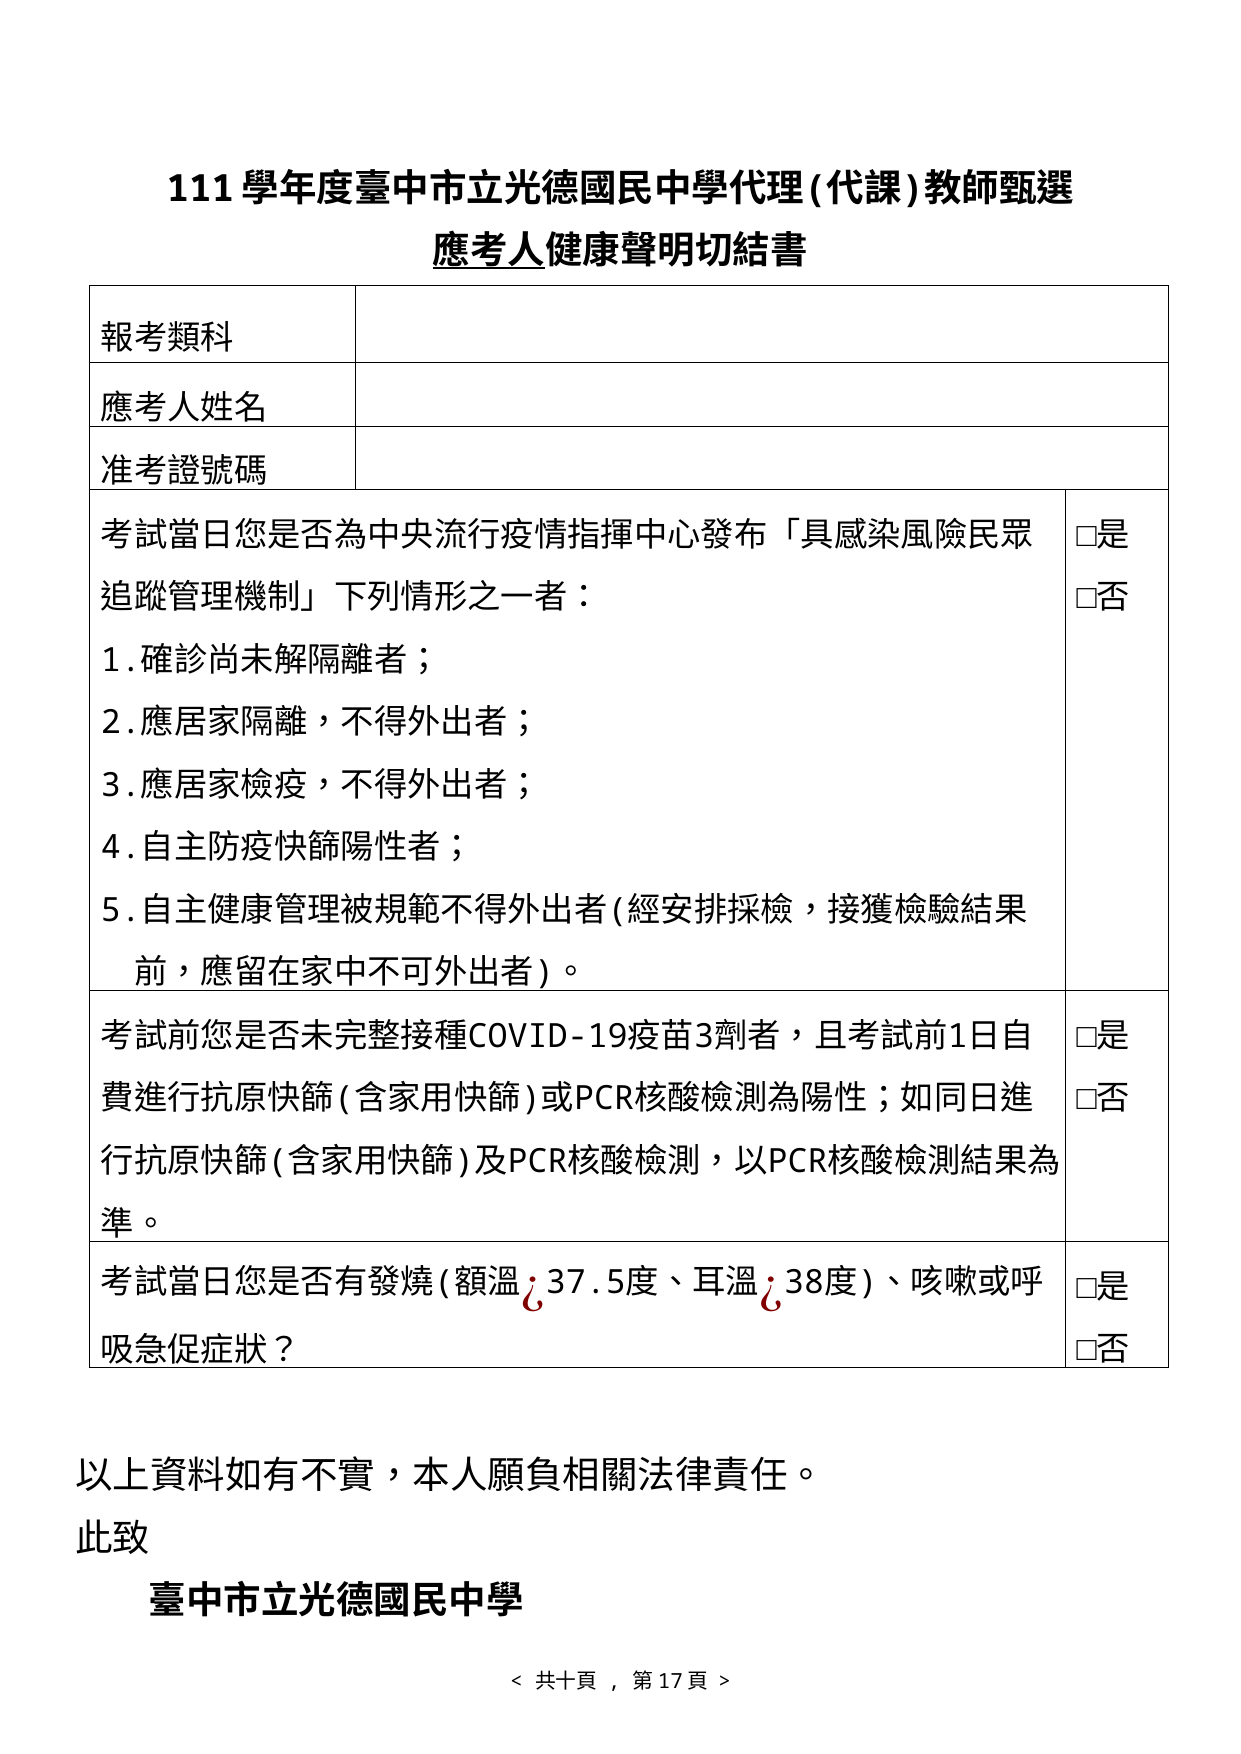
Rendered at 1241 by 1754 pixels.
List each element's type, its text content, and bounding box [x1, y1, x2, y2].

text 此致 [75, 1493, 1165, 1556]
table_header 報考類科 [90, 286, 355, 362]
table_header [356, 286, 1168, 362]
table_cell 准考證號碼 [90, 427, 355, 489]
table_cell 考試當日您是否為中央流行疫情指揮中心發布「具感染風險民眾追蹤管理機制」下列情形之一者： 1.確診尚未解隔離者； 2.應居家隔離，不得外出者； 3.應居家檢疫，不得外出者； 4.自主防疫快篩陽性者； 5.自主健康管理被規範不得外出者(經安排採檢，接獲檢驗結果前，應留在家中不可外出者)。 [90, 490, 1065, 990]
table_cell □是 □否 [1066, 1242, 1168, 1367]
table_cell [356, 427, 1168, 489]
text 臺中市立光德國民中學 [149, 1556, 1165, 1618]
table_cell 考試前您是否未完整接種COVID-19疫苗3劑者，且考試前1日自費進行抗原快篩(含家用快篩)或PCR核酸檢測為陽性；如同日進行抗原快篩(含家用快篩)及PCR核酸檢測，以PCR核酸檢測結果為準。 [90, 991, 1065, 1241]
table_cell 考試當日您是否有發燒(額溫37.5度、耳溫38度)、咳嗽或呼吸急促症狀？ [90, 1242, 1065, 1367]
table_cell □是 □否 [1066, 991, 1168, 1241]
table_cell □是 □否 [1066, 490, 1168, 990]
table_cell 應考人姓名 [90, 363, 355, 426]
text 111學年度臺中市立光德國民中學代理(代課)教師甄選 [75, 143, 1165, 206]
text 應考人健康聲明切結書 [75, 206, 1165, 268]
table_cell [356, 363, 1168, 426]
text 以上資料如有不實，本人願負相關法律責任。 [75, 1431, 1165, 1493]
